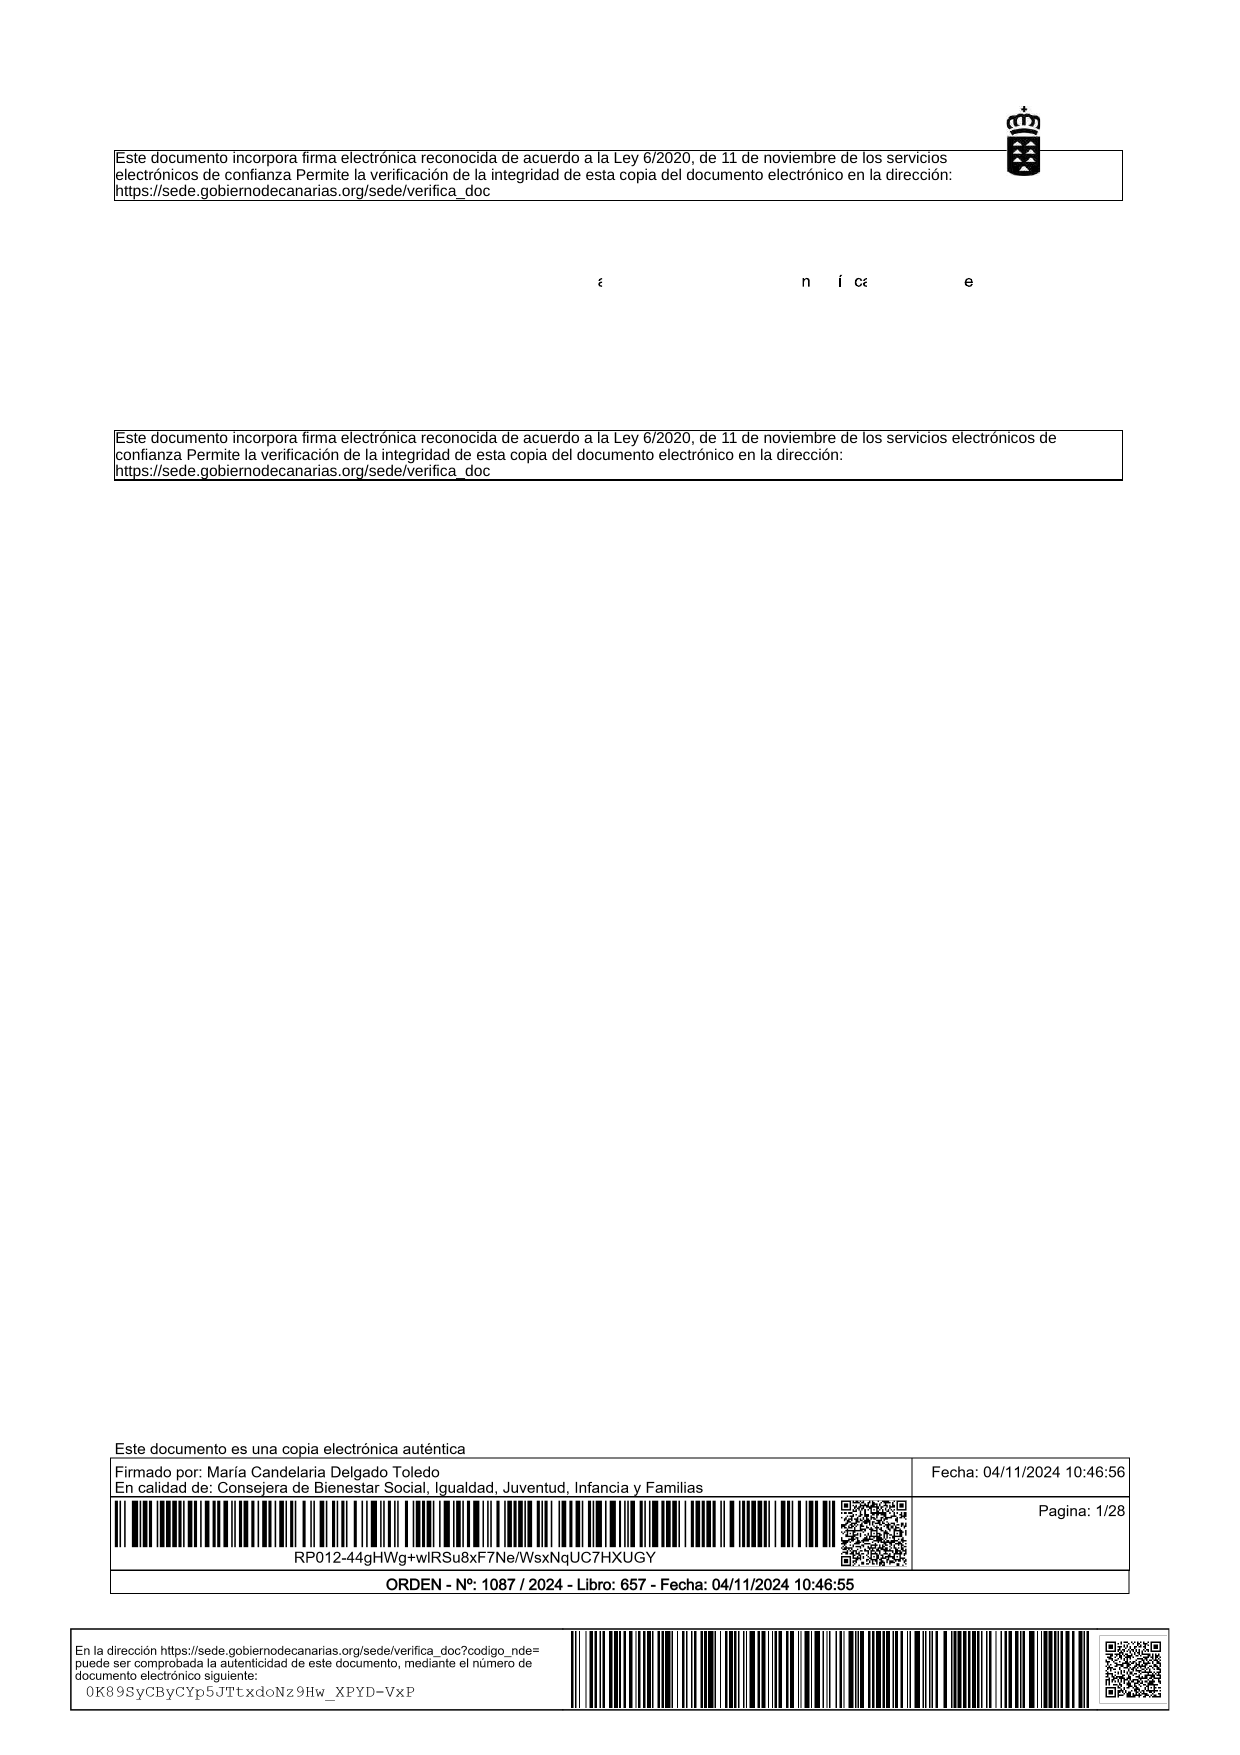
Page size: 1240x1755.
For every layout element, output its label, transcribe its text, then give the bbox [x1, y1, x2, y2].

text Este documento incorpora firma electrónica reconocida de acuerdo a la Ley 6/2020, de 11 de noviembre de los servicios electrónicos de confianza Permite la verificación de la integridad de esta copia del documento electrónico en la dirección: https://sede.gobiernodecanarias.org/sede/verifica_doc [115, 431, 1122, 479]
text Este documento incorpora firma electrónica reconocida de acuerdo a la Ley 6/2020, de 11 de noviembre de los servicios electrónicos de confianza Permite la verificación de la integridad de esta copia del documento electrónico en la dirección: https://sede.gobiernodecanarias.org/sede/verifica_doc [115, 151, 1122, 200]
